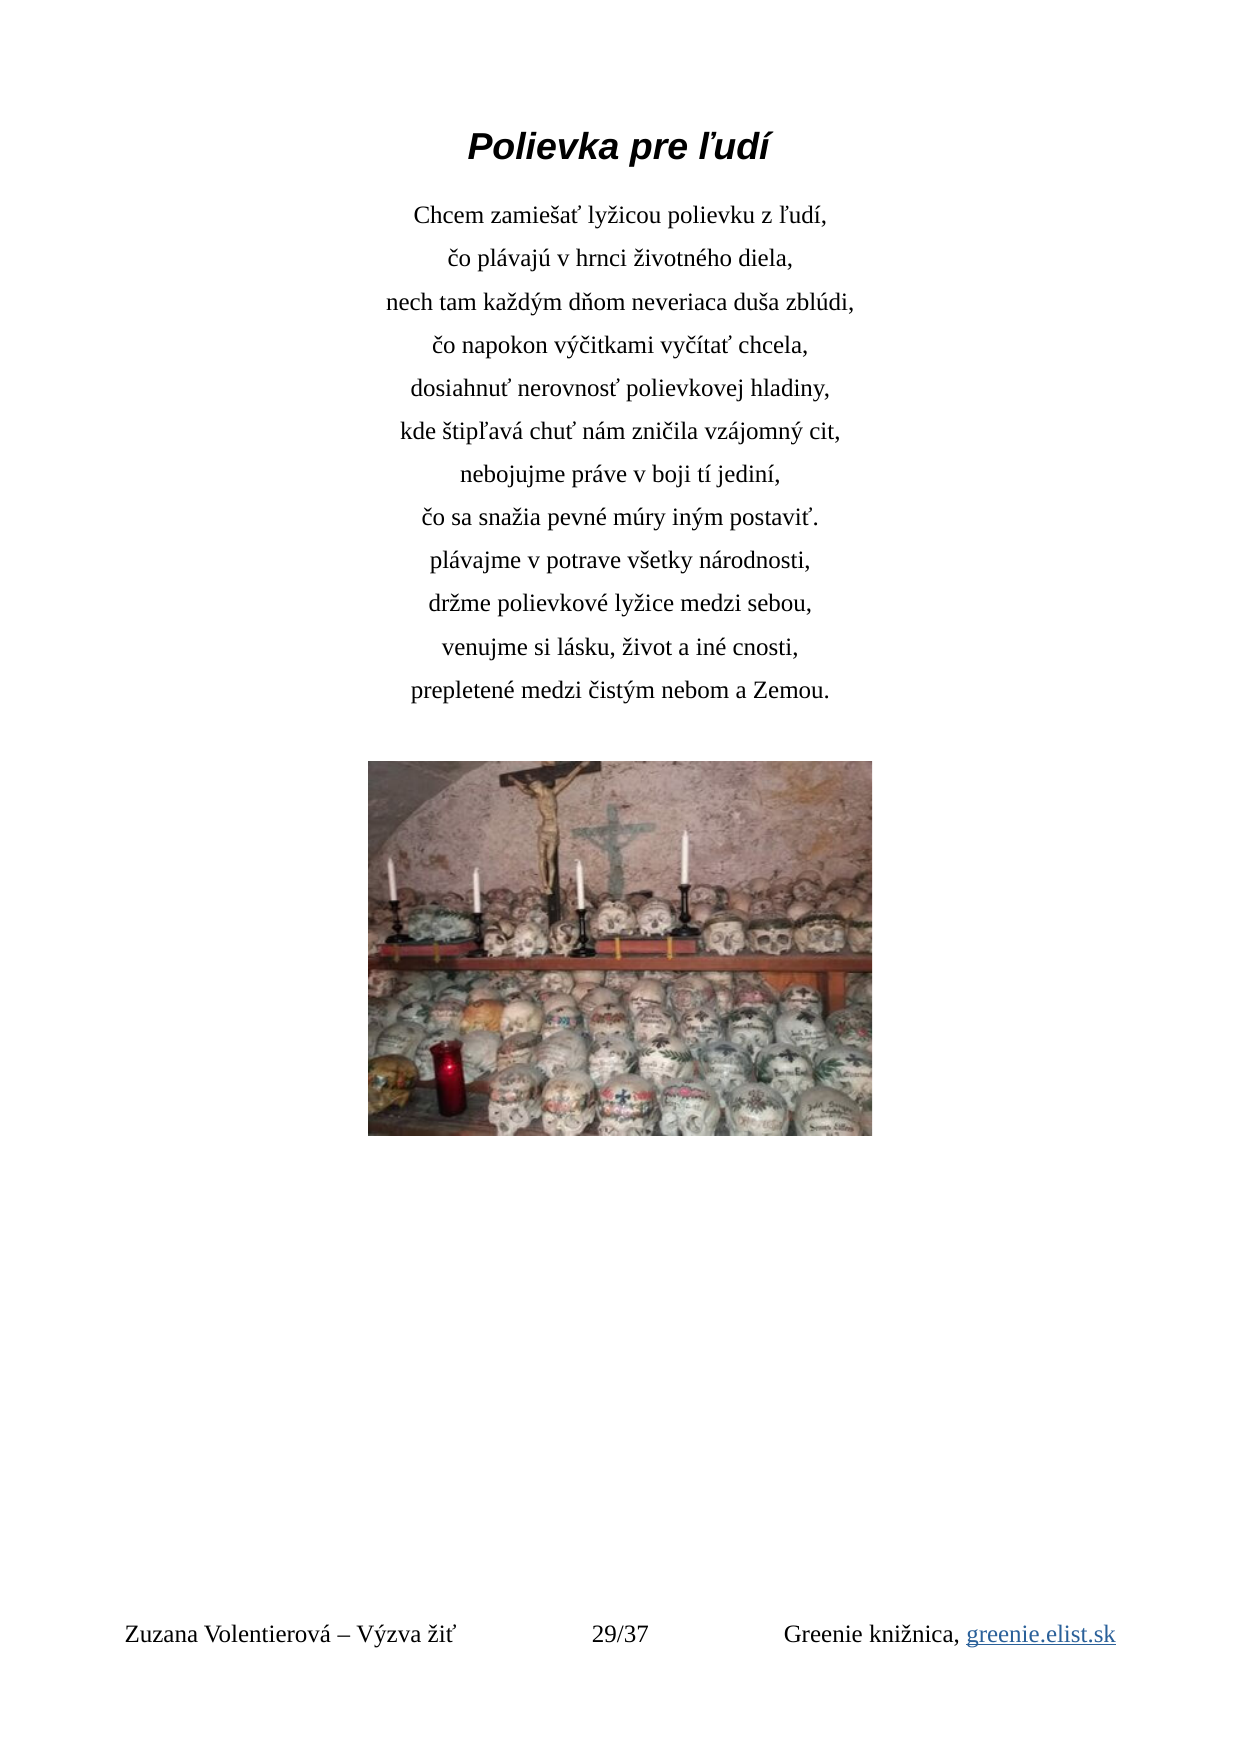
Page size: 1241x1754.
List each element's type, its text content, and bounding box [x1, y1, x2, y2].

text čo plávajú v hrnci životného diela, [106, 243, 1134, 272]
text kde štipľavá chuť nám zničila vzájomný cit, [106, 416, 1134, 445]
text prepletené medzi čistým nebom a Zemou. [106, 675, 1134, 703]
text držme polievkové lyžice medzi sebou, [106, 588, 1134, 617]
subtitle Polievka pre ľudí [106, 124, 1134, 167]
text nech tam každým dňom neveriaca duša zblúdi, [106, 287, 1134, 315]
text venujme si lásku, život a iné cnosti, [106, 632, 1134, 660]
text čo napokon výčitkami vyčítať chcela, [106, 330, 1134, 358]
text nebojujme práve v boji tí jediní, [106, 459, 1134, 488]
text plávajme v potrave všetky národnosti, [106, 545, 1134, 574]
text čo sa snažia pevné múry iným postaviť. [106, 502, 1134, 531]
text dosiahnuť nerovnosť polievkovej hladiny, [106, 373, 1134, 402]
picture [368, 761, 873, 1136]
text Chcem zamiešať lyžicou polievku z ľudí, [106, 200, 1134, 229]
